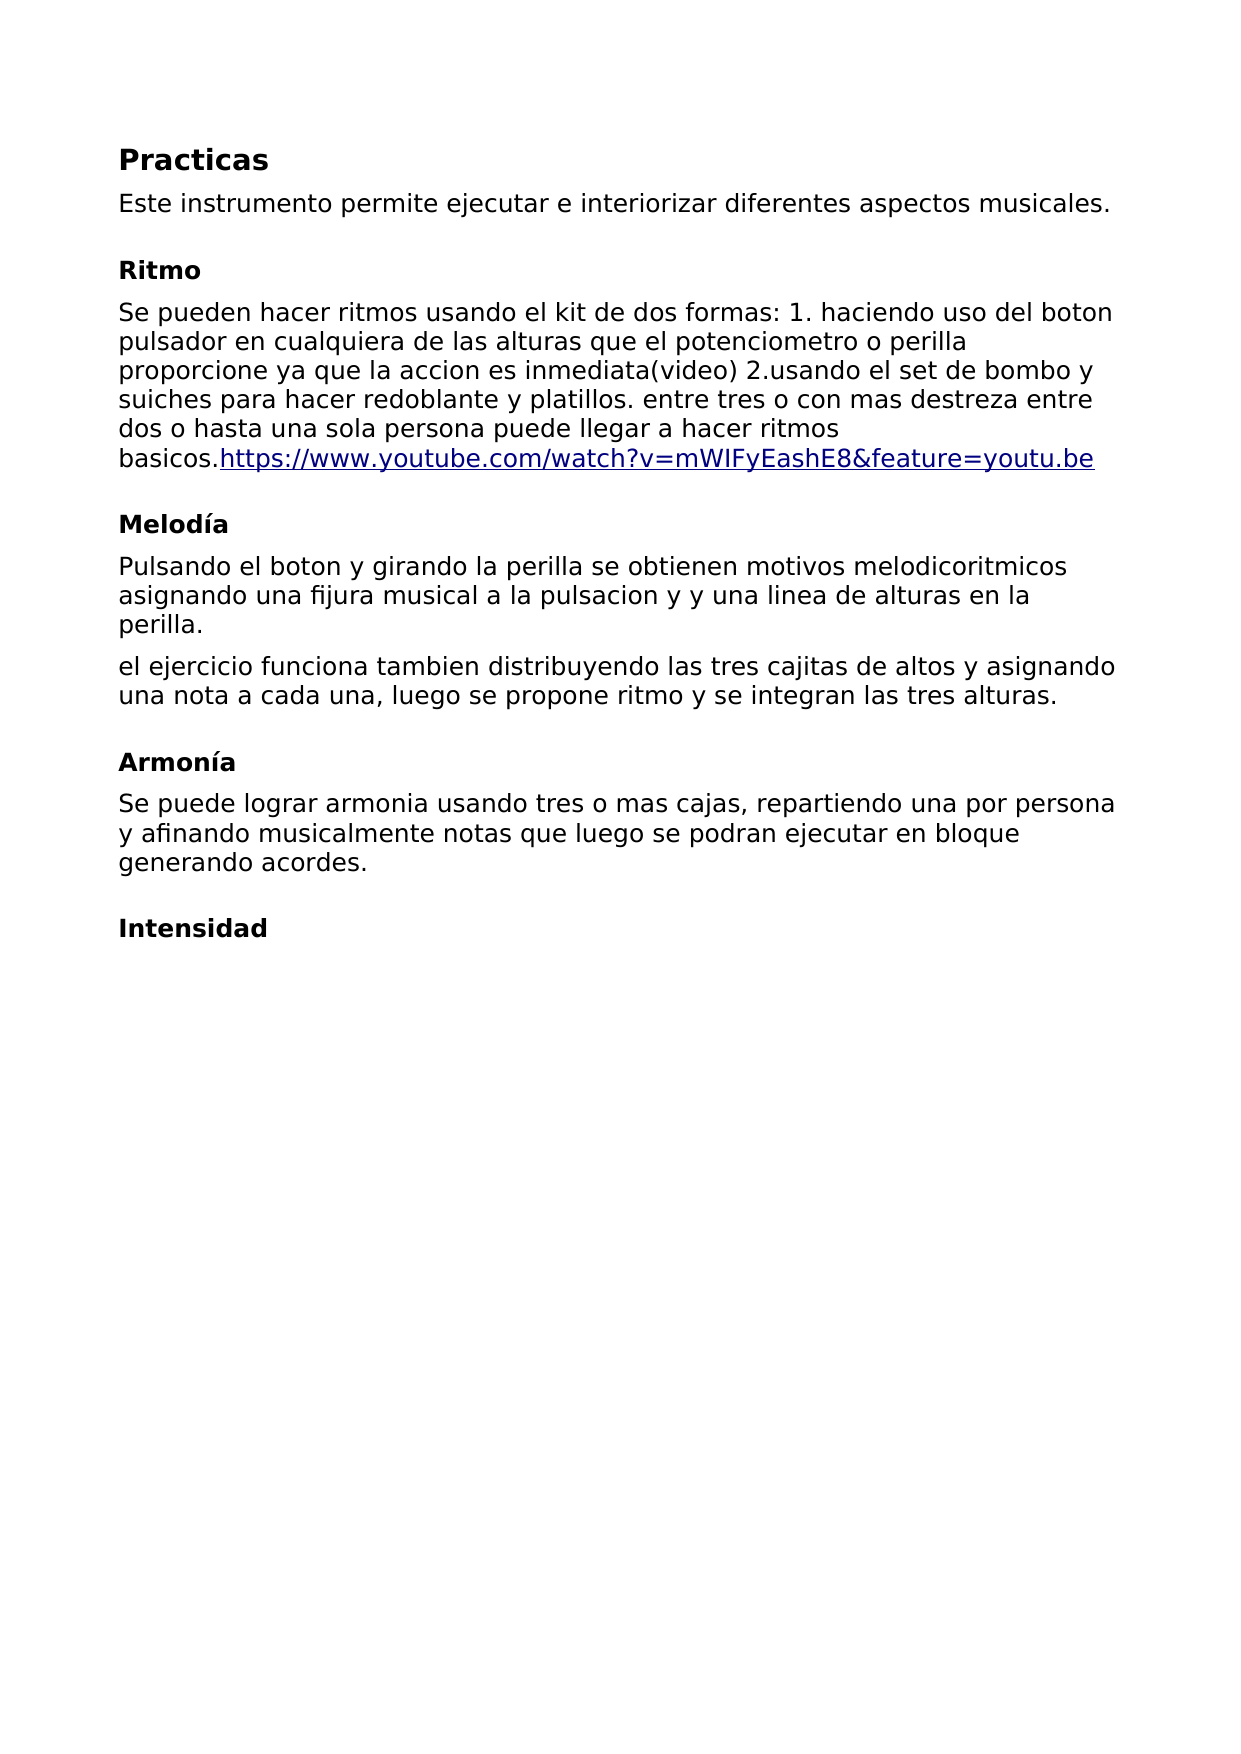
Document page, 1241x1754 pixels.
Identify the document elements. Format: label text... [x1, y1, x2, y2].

subtitle Intensidad [118, 914, 1122, 944]
subtitle Armonía [118, 748, 1122, 777]
text Pulsando el boton y girando la perilla se obtienen motivos melodicoritmicos asignando una fijura musical a la pulsacion y y una linea de alturas en la perilla. [118, 552, 1122, 639]
text Este instrumento permite ejecutar e interiorizar diferentes aspectos musicales. [118, 189, 1122, 219]
text Se puede lograr armonia usando tres o mas cajas, repartiendo una por persona y afinando musicalmente notas que luego se podran ejecutar en bloque generando acordes. [118, 789, 1122, 877]
subtitle Melodía [118, 510, 1122, 539]
text Se pueden hacer ritmos usando el kit de dos formas: 1. haciendo uso del boton pulsador en cualquiera de las alturas que el potenciometro o perilla proporcione ya que la accion es inmediata(video) 2.usando el set de bombo y suiches para hacer redoblante y platillos. entre tres o con mas destreza entre dos o hasta una sola persona puede llegar a hacer ritmos basicos.https://www.youtube.com/watch?v=mWIFyEashE8&feature=youtu.be [118, 298, 1122, 473]
subtitle Ritmo [118, 256, 1122, 285]
text el ejercicio funciona tambien distribuyendo las tres cajitas de altos y asignando una nota a cada una, luego se propone ritmo y se integran las tres alturas. [118, 652, 1122, 710]
subtitle Practicas [118, 143, 1122, 177]
